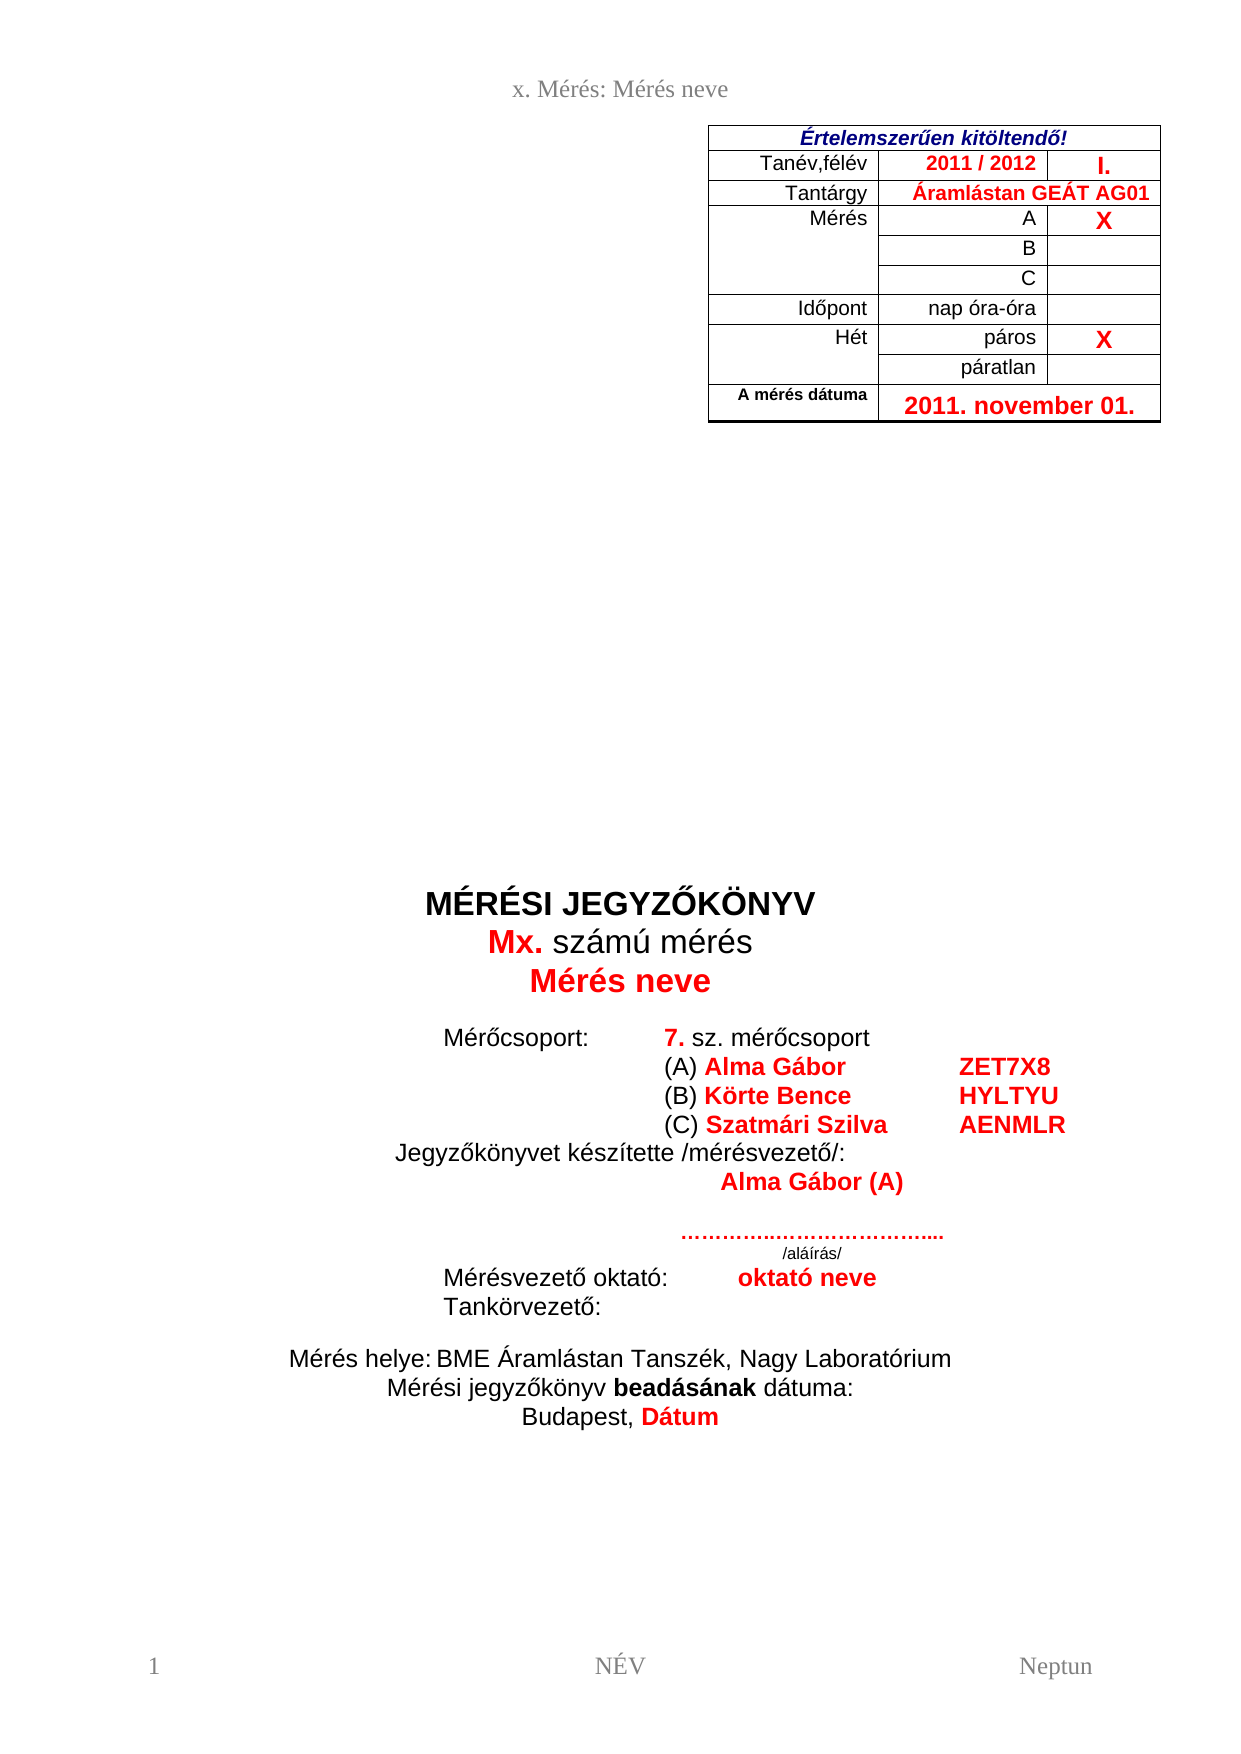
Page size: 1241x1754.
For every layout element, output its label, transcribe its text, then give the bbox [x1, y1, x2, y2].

text (C) Szatmári Szilva AENMLR [148, 1110, 1093, 1138]
text Mérésvezető oktató: oktató neve [443, 1263, 1093, 1292]
text Mérési jegyzőkönyv beadásának dátuma: [148, 1373, 1093, 1402]
table_cell nap óra-óra [879, 295, 1047, 324]
text (B) Körte Bence HYLTYU [148, 1081, 1093, 1110]
table_cell A [879, 206, 1047, 235]
table_cell Hét [709, 325, 878, 384]
table_cell X [1048, 206, 1160, 235]
table_cell Időpont [709, 295, 878, 324]
table_header Értelemszerűen kitöltendő! [709, 126, 1160, 150]
text Tankörvezető: [443, 1292, 1093, 1321]
table_cell Tantárgy [709, 181, 878, 205]
table_cell páros [879, 325, 1047, 354]
table_cell X [1048, 325, 1160, 354]
table_cell páratlan [879, 355, 1047, 384]
text Budapest, Dátum [148, 1402, 1093, 1431]
table_cell [1048, 266, 1160, 294]
table_cell 2011 / 2012 [879, 151, 1047, 180]
text Mérés helye: BME Áramlástan Tanszék, Nagy Laboratórium [148, 1344, 1093, 1373]
text Jegyzőkönyvet készítette /mérésvezető/: [148, 1138, 1093, 1167]
text Mérőcsoport: 7. sz. mérőcsoport [443, 1023, 1093, 1052]
text /aláírás/ [673, 1244, 951, 1263]
table_cell I. [1048, 151, 1160, 180]
table_cell [1048, 236, 1160, 264]
table_cell Áramlástan GEÁT AG01 [879, 181, 1160, 205]
text Mx. számú mérés [148, 923, 1093, 961]
table_cell Mérés [709, 206, 878, 294]
table_cell 2011. november 01. [879, 385, 1160, 420]
table_cell B [879, 236, 1047, 264]
text (A) Alma Gábor ZET7X8 [148, 1052, 1093, 1081]
text Mérés neve [148, 961, 1093, 999]
table_cell C [879, 266, 1047, 294]
text MÉRÉSI JEGYZŐKÖNYV [148, 884, 1093, 923]
table_cell A mérés dátuma [709, 385, 878, 420]
table_cell [1048, 295, 1160, 324]
text Alma Gábor (A) [673, 1167, 951, 1196]
table_cell Tanév,félév [709, 151, 878, 180]
text …………..………………….... [673, 1220, 951, 1244]
table_cell [1048, 355, 1160, 384]
